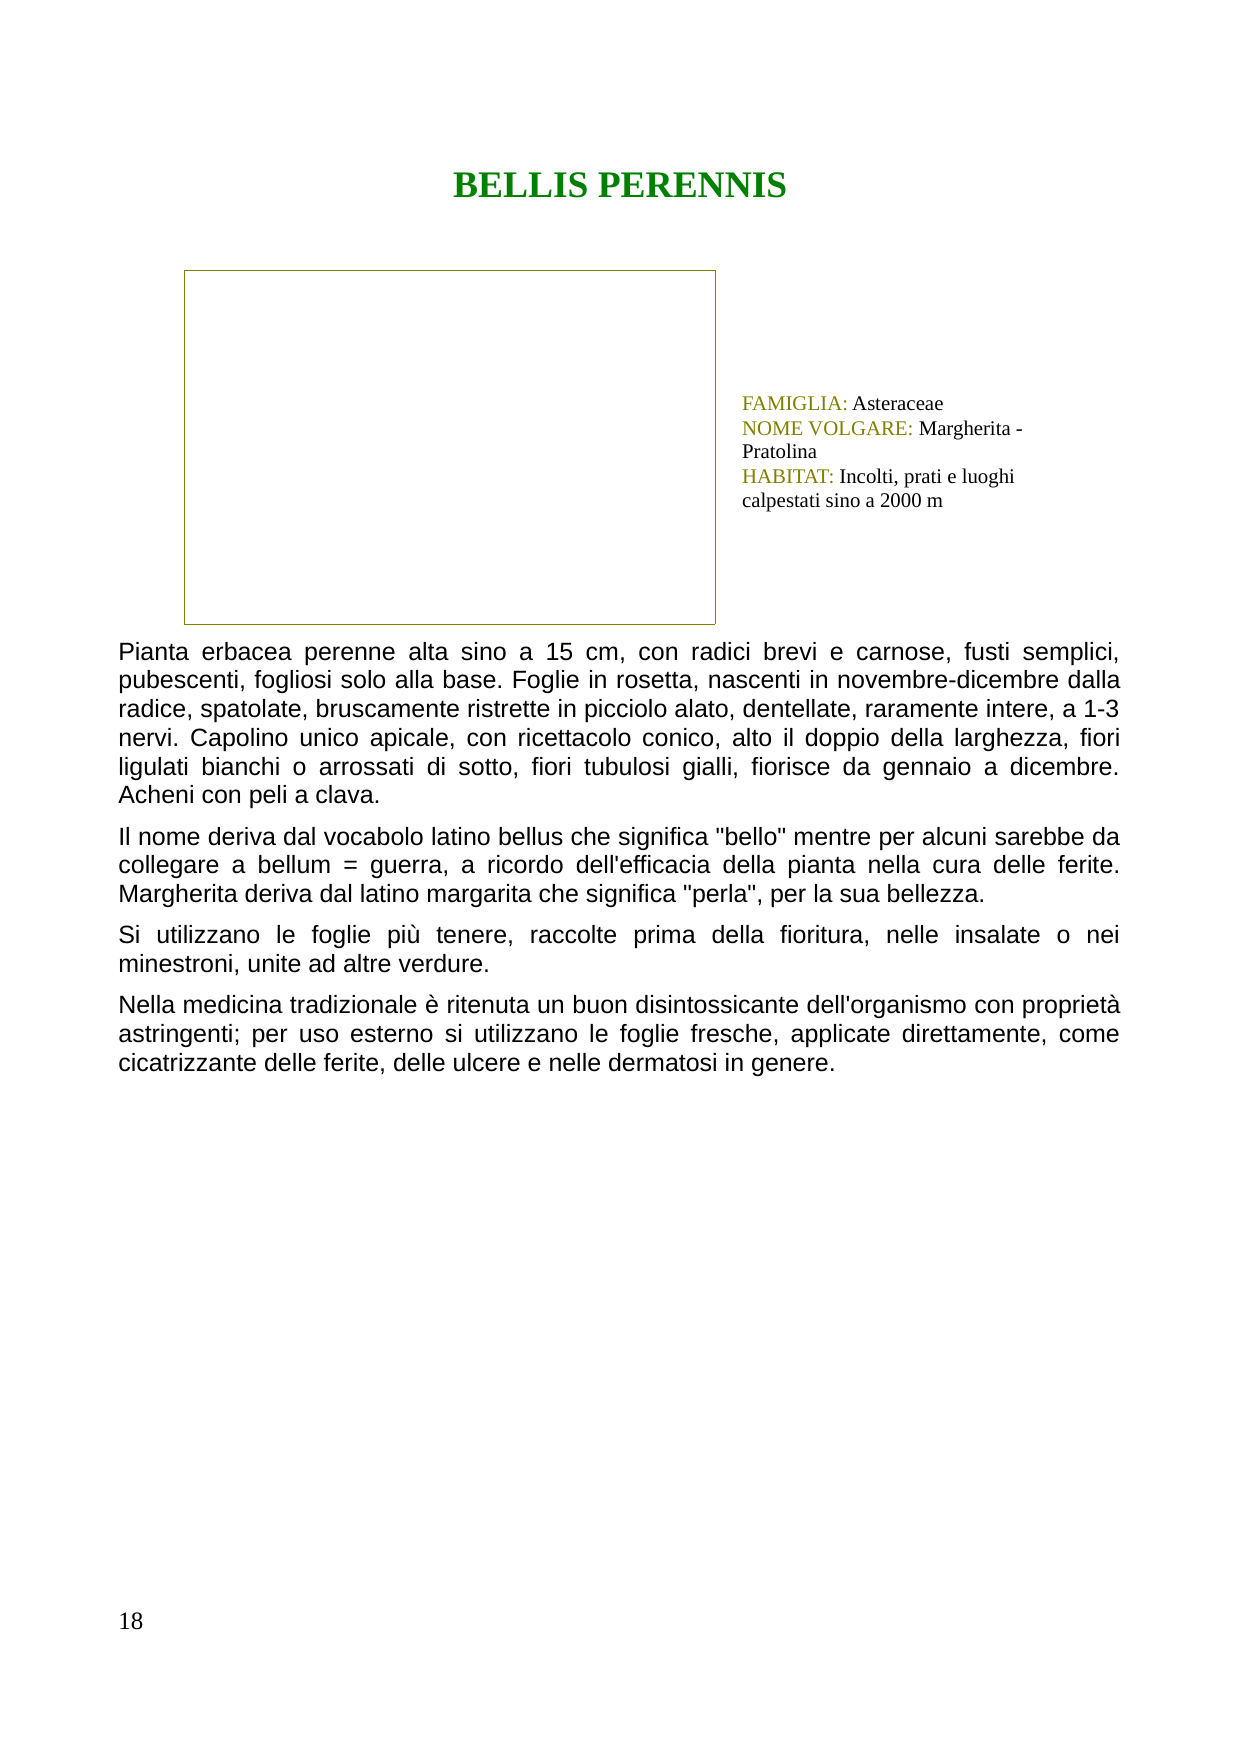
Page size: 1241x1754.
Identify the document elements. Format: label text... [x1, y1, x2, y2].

text Nella medicina tradizionale è ritenuta un buon disintossicante dell'organismo con proprietà astringenti; per uso esterno si utilizzano le foglie fresche, applicate direttamente, come cicatrizzante delle ferite, delle ulcere e nelle dermatosi in genere. [118, 990, 1122, 1076]
text Il nome deriva dal vocabolo latino bellus che significa "bello" mentre per alcuni sarebbe da collegare a bellum = guerra, a ricordo dell'efficacia della pianta nella cura delle ferite. Margherita deriva dal latino margarita che significa "perla", per la sua bellezza. [118, 821, 1122, 908]
table_cell FAMIGLIA: Asteraceae NOME VOLGARE: Margherita - Pratolina HABITAT: Incolti, prati e luoghi calpestati sino a 2000 m [739, 267, 1059, 636]
table_header BELLIS PERENNIS [181, 159, 1059, 267]
text Si utilizzano le foglie più tenere, raccolte prima della fioritura, nelle insalate o nei minestroni, unite ad altre verdure. [118, 920, 1122, 978]
table_cell [181, 267, 739, 636]
text Pianta erbacea perenne alta sino a 15 cm, con radici brevi e carnose, fusti semplici, pubescenti, fogliosi solo alla base. Foglie in rosetta, nascenti in novembre-dicembre dalla radice, spatolate, bruscamente ristrette in picciolo alato, dentellate, raramente intere, a 1-3 nervi. Capolino unico apicale, con ricettacolo conico, alto il doppio della larghezza, fiori ligulati bianchi o arrossati di sotto, fiori tubulosi gialli, fiorisce da gennaio a dicembre. Acheni con peli a clava. [118, 636, 1122, 809]
